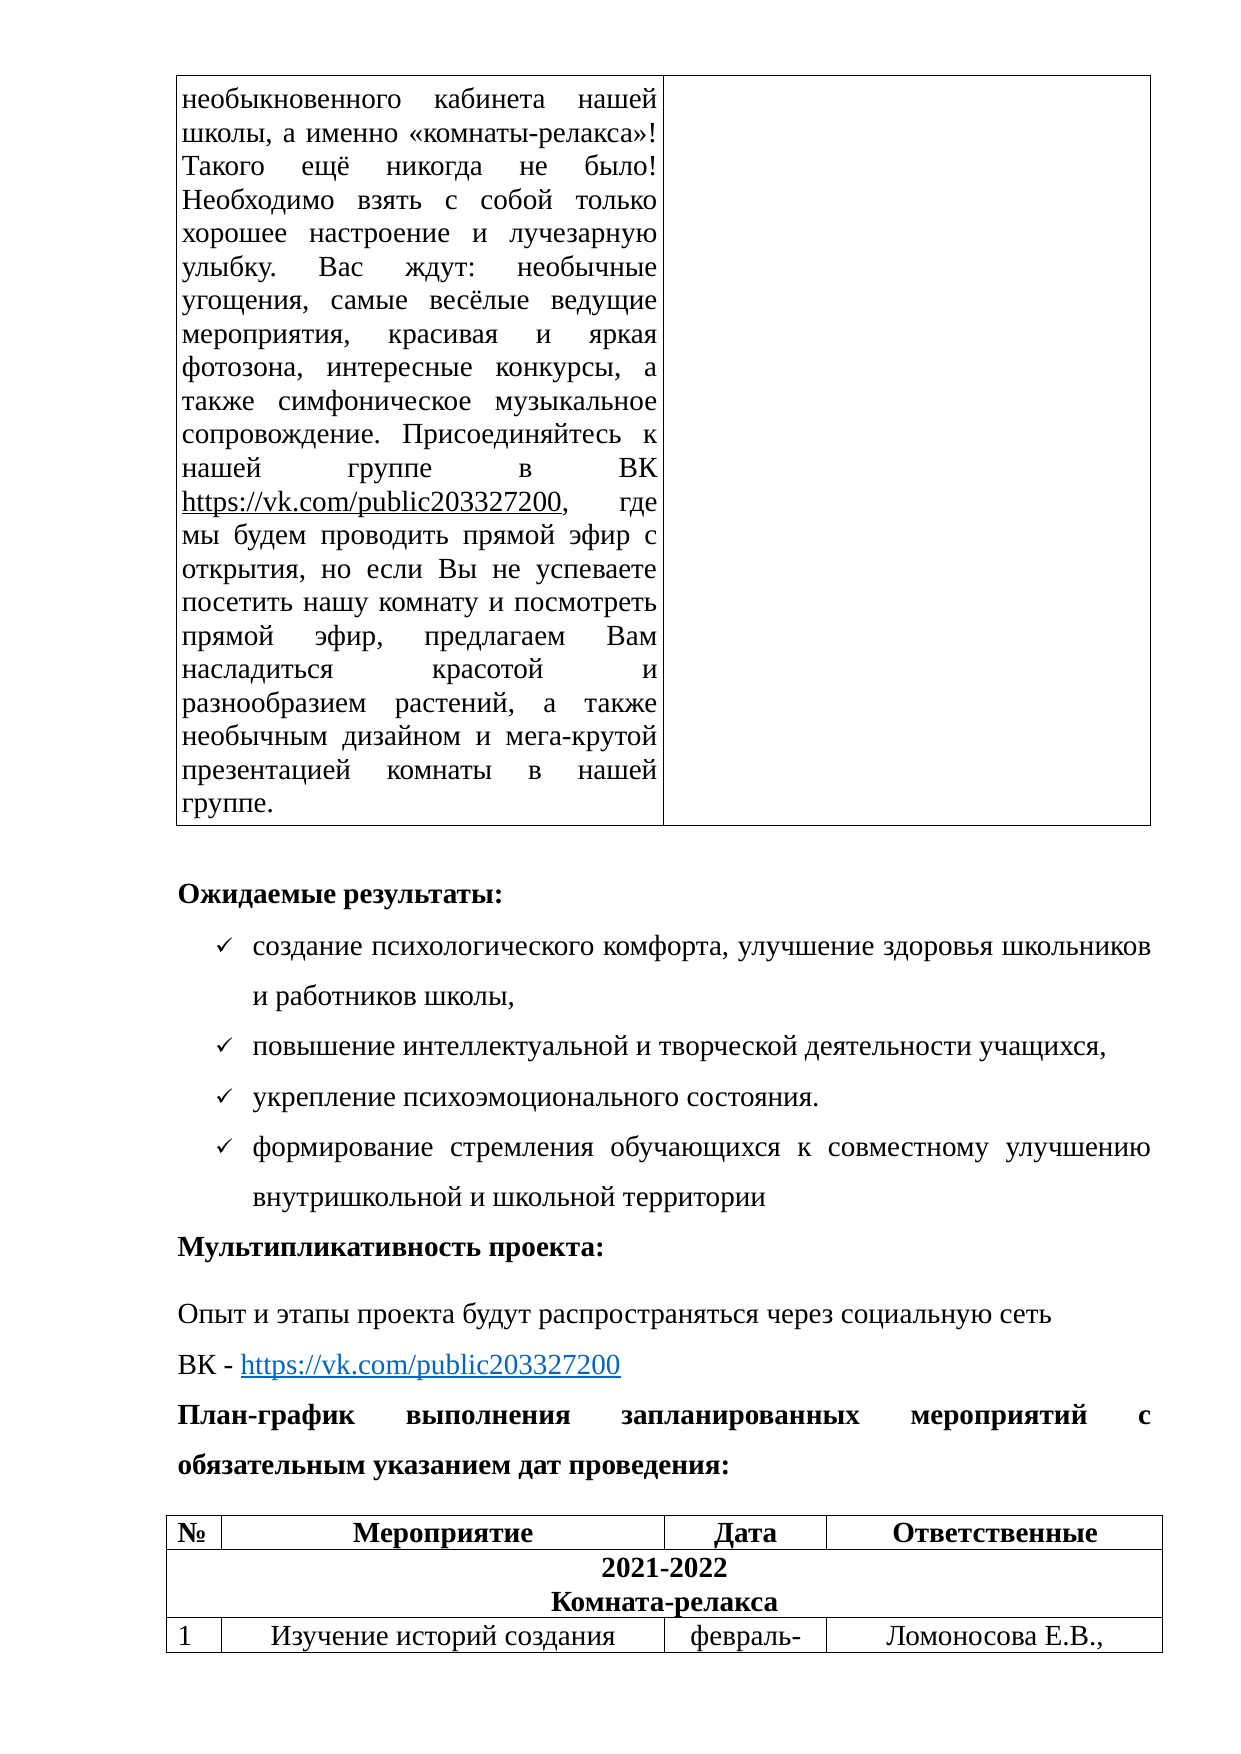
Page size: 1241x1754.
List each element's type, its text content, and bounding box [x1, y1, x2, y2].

list повышение интеллектуальной и творческой деятельности учащихся, [215, 1028, 1152, 1062]
text ВК - https://vk.com/public203327200 [177, 1347, 1152, 1380]
table_cell 1 [167, 1618, 221, 1652]
list формирование стремления обучающихся к совместному улучшению внутришкольной и школьной территории [215, 1129, 1152, 1213]
text Мультипликативность проекта: [177, 1229, 1152, 1263]
table_header Мероприятие [222, 1516, 664, 1549]
table_cell [664, 76, 1150, 825]
table_cell 2021-2022 Комната-релакса [167, 1550, 1162, 1617]
table_header Дата [665, 1516, 826, 1549]
table_cell Ломоносова Е.В., [827, 1618, 1162, 1652]
list укрепление психоэмоционального состояния. [215, 1079, 1152, 1112]
table_header Ответственные [827, 1516, 1162, 1549]
table_cell 1. Изучение историй создания комнат-релакса. Поиск необходимой информации для правильного создания комнаты-релакса, определение пользы комнаты-релакса, выявление преимуществ для школы. Изучение литературы по дизайну релакс-комнаты консультация с дизайнером, создание дизайна, составление сметы, поиск социальных партнёров. составление различных вариантов дизайнов и выбор наилучшего из них, составление примерного дизайна. Подготовка (строительные работы) комнаты. выбор подходящих строительных материалов, разрешённых для школьных помещений. (материалы должны быть гипоаллергенными, иметь сертификат, подтверждающий соответствие требованиям санитарных и гигиенических норм, а также требованиям пожарной безопасности, экологически чистые материалы, устойчивы к механическим повреждениям) Подбор допустимых растений для эстетического оформления комнаты (гипоаллергенные, не ядовитые, не требующие трудного ухода) Оформление комнаты. Освещение (потолочные и настольные светильники) Посадочные места (кресла, кресло-качалка и стулья, диван) Стол Соляный лампы Декоративный фонтан Аквариум Комнатные растения Устройство для ароматерапии Открытие комнаты-релакса. Мероприятие, посвященное открытию комнаты-релакса. Творческий вечер - презентация релакс-комнаты с приглашением администрации школы, педагогов, обучающихся 9-11 классов, родителей и социальных партнеров: На входе гостей встречают старшеклассники и раздают брошюры с описанием комнаты, а также браслеты, разрешающие вход в комнату Оформление рекреации около комнаты (шарики, музыкальное сопровождение, фотозона, стенд с описанием комнаты, угощения для гостей: шоколадное фондю, фруктовое канапе, кофейный аппарат, аппарат для сахарной ваты, кулер с водой) На входе в комнату разрезается ленточка Гости посещают комнату и оставляют отзывы в социальных сетях МБОУ "Школа 119 с углублённым изучением отдельных предметов" приглашает Вас на открытие самого необыкновенного кабинета нашей школы, а именно «комнаты-релакса»! Такого ещё никогда не было! Необходимо взять с собой только хорошее настроение и лучезарную улыбку. Вас ждут: необычные угощения, самые весёлые ведущие мероприятия, красивая и яркая фотозона, интересные конкурсы, а также симфоническое музыкальное сопровождение. Присоединяйтесь к нашей группе в ВК https://vk.com/public203327200, где мы будем проводить прямой эфир с открытия, но если Вы не успеваете посетить нашу комнату и посмотреть прямой эфир, предлагаем Вам насладиться красотой и разнообразием растений, а также необычным дизайном и мега-крутой презентацией комнаты в нашей группе. [177, 76, 663, 825]
table_cell Изучение историй создания [222, 1618, 664, 1652]
text План-график выполнения запланированных мероприятий с обязательным указанием дат проведения: [177, 1397, 1152, 1481]
table_cell февраль- [665, 1618, 826, 1652]
text Ожидаемые результаты: [177, 877, 1152, 910]
table_header № [167, 1516, 221, 1549]
text Опыт и этапы проекта будут распространяться через социальную сеть [177, 1297, 1152, 1330]
list создание психологического комфорта, улучшение здоровья школьников и работников школы, [215, 928, 1152, 1012]
